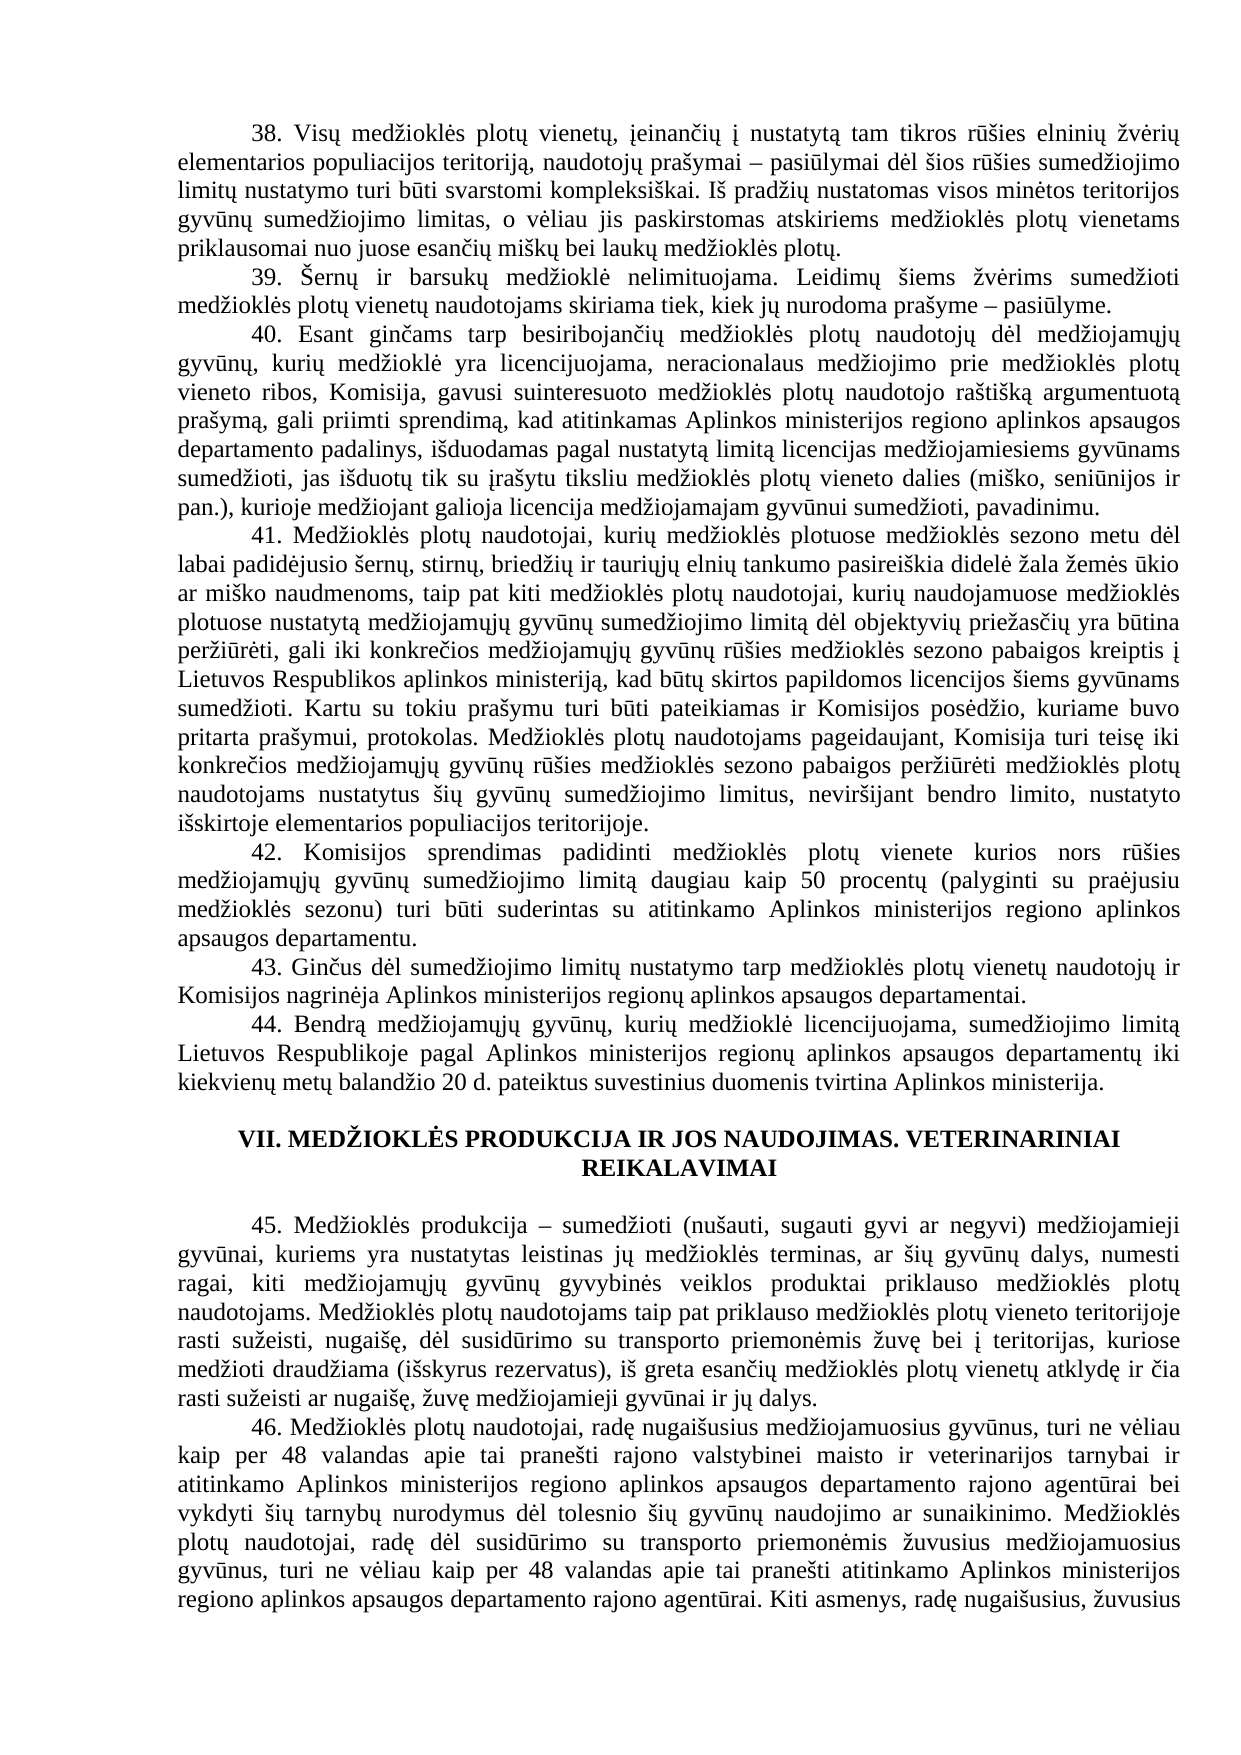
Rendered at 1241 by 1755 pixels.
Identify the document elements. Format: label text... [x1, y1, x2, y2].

text 38. Visų medžioklės plotų vienetų, įeinančių į nustatytą tam tikros rūšies elninių žvėrių elementarios populiacijos teritoriją, naudotojų prašymai – pasiūlymai dėl šios rūšies sumedžiojimo limitų nustatymo turi būti svarstomi kompleksiškai. Iš pradžių nustatomas visos minėtos teritorijos gyvūnų sumedžiojimo limitas, o vėliau jis paskirstomas atskiriems medžioklės plotų vienetams priklausomai nuo juose esančių miškų bei laukų medžioklės plotų. [177, 118, 1181, 262]
text 42. Komisijos sprendimas padidinti medžioklės plotų vienete kurios nors rūšies medžiojamųjų gyvūnų sumedžiojimo limitą daugiau kaip 50 procentų (palyginti su praėjusiu medžioklės sezonu) turi būti suderintas su atitinkamo Aplinkos ministerijos regiono aplinkos apsaugos departamentu. [177, 837, 1181, 952]
text 39. Šernų ir barsukų medžioklė nelimituojama. Leidimų šiems žvėrims sumedžioti medžioklės plotų vienetų naudotojams skiriama tiek, kiek jų nurodoma prašyme – pasiūlyme. [177, 262, 1181, 319]
text 41. Medžioklės plotų naudotojai, kurių medžioklės plotuose medžioklės sezono metu dėl labai padidėjusio šernų, stirnų, briedžių ir tauriųjų elnių tankumo pasireiškia didelė žala žemės ūkio ar miško naudmenoms, taip pat kiti medžioklės plotų naudotojai, kurių naudojamuose medžioklės plotuose nustatytą medžiojamųjų gyvūnų sumedžiojimo limitą dėl objektyvių priežasčių yra būtina peržiūrėti, gali iki konkrečios medžiojamųjų gyvūnų rūšies medžioklės sezono pabaigos kreiptis į Lietuvos Respublikos aplinkos ministeriją, kad būtų skirtos papildomos licencijos šiems gyvūnams sumedžioti. Kartu su tokiu prašymu turi būti pateikiamas ir Komisijos posėdžio, kuriame buvo pritarta prašymui, protokolas. Medžioklės plotų naudotojams pageidaujant, Komisija turi teisę iki konkrečios medžiojamųjų gyvūnų rūšies medžioklės sezono pabaigos peržiūrėti medžioklės plotų naudotojams nustatytus šių gyvūnų sumedžiojimo limitus, neviršijant bendro limito, nustatyto išskirtoje elementarios populiacijos teritorijoje. [177, 521, 1181, 837]
text 45. Medžioklės produkcija – sumedžioti (nušauti, sugauti gyvi ar negyvi) medžiojamieji gyvūnai, kuriems yra nustatytas leistinas jų medžioklės terminas, ar šių gyvūnų dalys, numesti ragai, kiti medžiojamųjų gyvūnų gyvybinės veiklos produktai priklauso medžioklės plotų naudotojams. Medžioklės plotų naudotojams taip pat priklauso medžioklės plotų vieneto teritorijoje rasti sužeisti, nugaišę, dėl susidūrimo su transporto priemonėmis žuvę bei į teritorijas, kuriose medžioti draudžiama (išskyrus rezervatus), iš greta esančių medžioklės plotų vienetų atklydę ir čia rasti sužeisti ar nugaišę, žuvę medžiojamieji gyvūnai ir jų dalys. [177, 1211, 1181, 1412]
text 43. Ginčus dėl sumedžiojimo limitų nustatymo tarp medžioklės plotų vienetų naudotojų ir Komisijos nagrinėja Aplinkos ministerijos regionų aplinkos apsaugos departamentai. [177, 952, 1181, 1009]
text VII. Medžioklės produkcija ir jos naudojimas. Veterinariniai reikalavimai [177, 1124, 1181, 1182]
text 46. Medžioklės plotų naudotojai, radę nugaišusius medžiojamuosius gyvūnus, turi ne vėliau kaip per 48 valandas apie tai pranešti rajono valstybinei maisto ir veterinarijos tarnybai ir atitinkamo Aplinkos ministerijos regiono aplinkos apsaugos departamento rajono agentūrai bei vykdyti šių tarnybų nurodymus dėl tolesnio šių gyvūnų naudojimo ar sunaikinimo. Medžioklės plotų naudotojai, radę dėl susidūrimo su transporto priemonėmis žuvusius medžiojamuosius gyvūnus, turi ne vėliau kaip per 48 valandas apie tai pranešti atitinkamo Aplinkos ministerijos regiono aplinkos apsaugos departamento rajono agentūrai. Kiti asmenys, radę nugaišusius, žuvusius [177, 1412, 1181, 1613]
text 44. Bendrą medžiojamųjų gyvūnų, kurių medžioklė licencijuojama, sumedžiojimo limitą Lietuvos Respublikoje pagal Aplinkos ministerijos regionų aplinkos apsaugos departamentų iki kiekvienų metų balandžio 20 d. pateiktus suvestinius duomenis tvirtina Aplinkos ministerija. [177, 1009, 1181, 1096]
text 40. Esant ginčams tarp besiribojančių medžioklės plotų naudotojų dėl medžiojamųjų gyvūnų, kurių medžioklė yra licencijuojama, neracionalaus medžiojimo prie medžioklės plotų vieneto ribos, Komisija, gavusi suinteresuoto medžioklės plotų naudotojo raštišką argumentuotą prašymą, gali priimti sprendimą, kad atitinkamas Aplinkos ministerijos regiono aplinkos apsaugos departamento padalinys, išduodamas pagal nustatytą limitą licencijas medžiojamiesiems gyvūnams sumedžioti, jas išduotų tik su įrašytu tiksliu medžioklės plotų vieneto dalies (miško, seniūnijos ir pan.), kurioje medžiojant galioja licencija medžiojamajam gyvūnui sumedžioti, pavadinimu. [177, 319, 1181, 521]
